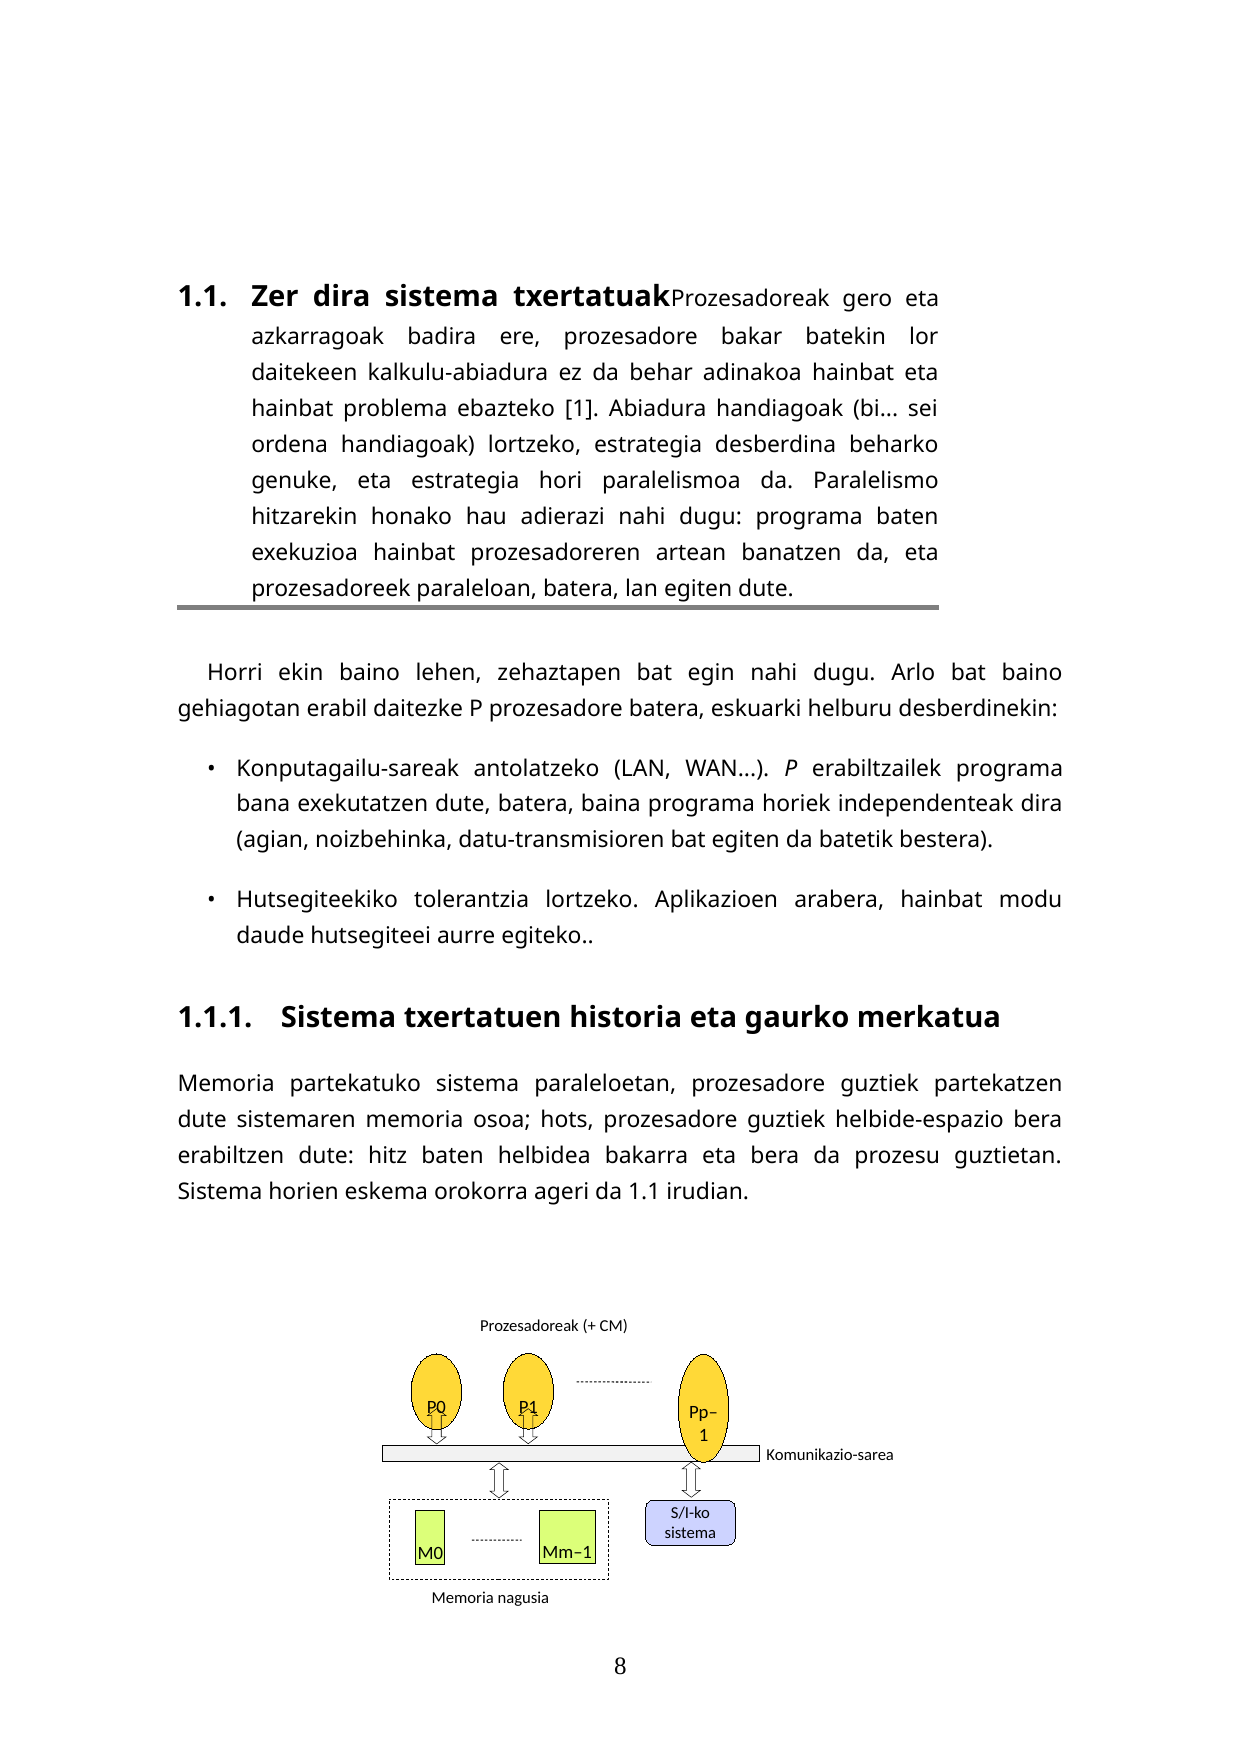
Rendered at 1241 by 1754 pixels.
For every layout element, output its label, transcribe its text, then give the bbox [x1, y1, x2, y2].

text 1.1. Zer dira sistema txertatuakProzesadoreak gero eta azkarragoak badira ere, prozesadore bakar batekin lor daitekeen kalkulu-abiadura ez da behar adinakoa hainbat eta hainbat problema ebazteko [1]. Abiadura handiagoak (bi... sei ordena handiagoak) lortzeko, estrategia desberdina beharko genuke, eta estrategia hori paralelismoa da. Paralelismo hitzarekin honako hau adierazi nahi dugu: programa baten exekuzioa hainbat prozesadoreren artean banatzen da, eta prozesadoreek paraleloan, batera, lan egiten dute. [177, 276, 939, 605]
text • Konputagailu-sareak antolatzeko (LAN, WAN...). P erabiltzailek programa bana exekutatzen dute, batera, baina programa horiek independenteak dira (agian, noizbehinka, datu-transmisioren bat egiten da batetik bestera). [207, 751, 1063, 854]
text Horri ekin baino lehen, zehaztapen bat egin nahi dugu. Arlo bat baino gehiagotan erabil daitezke P prozesadore batera, eskuarki helburu desberdinekin: [177, 656, 1063, 723]
text • Hutsegiteekiko tolerantzia lortzeko. Aplikazioen arabera, hainbat modu daude hutsegiteei aurre egiteko.. [207, 883, 1063, 950]
text Memoria partekatuko sistema paraleloetan, prozesadore guztiek partekatzen dute sistemaren memoria osoa; hots, prozesadore guztiek helbide-espazio bera erabiltzen dute: hitz baten helbidea bakarra eta bera da prozesu guztietan. Sistema horien eskema orokorra ageri da 1.1 irudian. [177, 1067, 1063, 1206]
text 1.1.1. Sistema txertatuen historia eta gaurko merkatua [177, 996, 1063, 1036]
